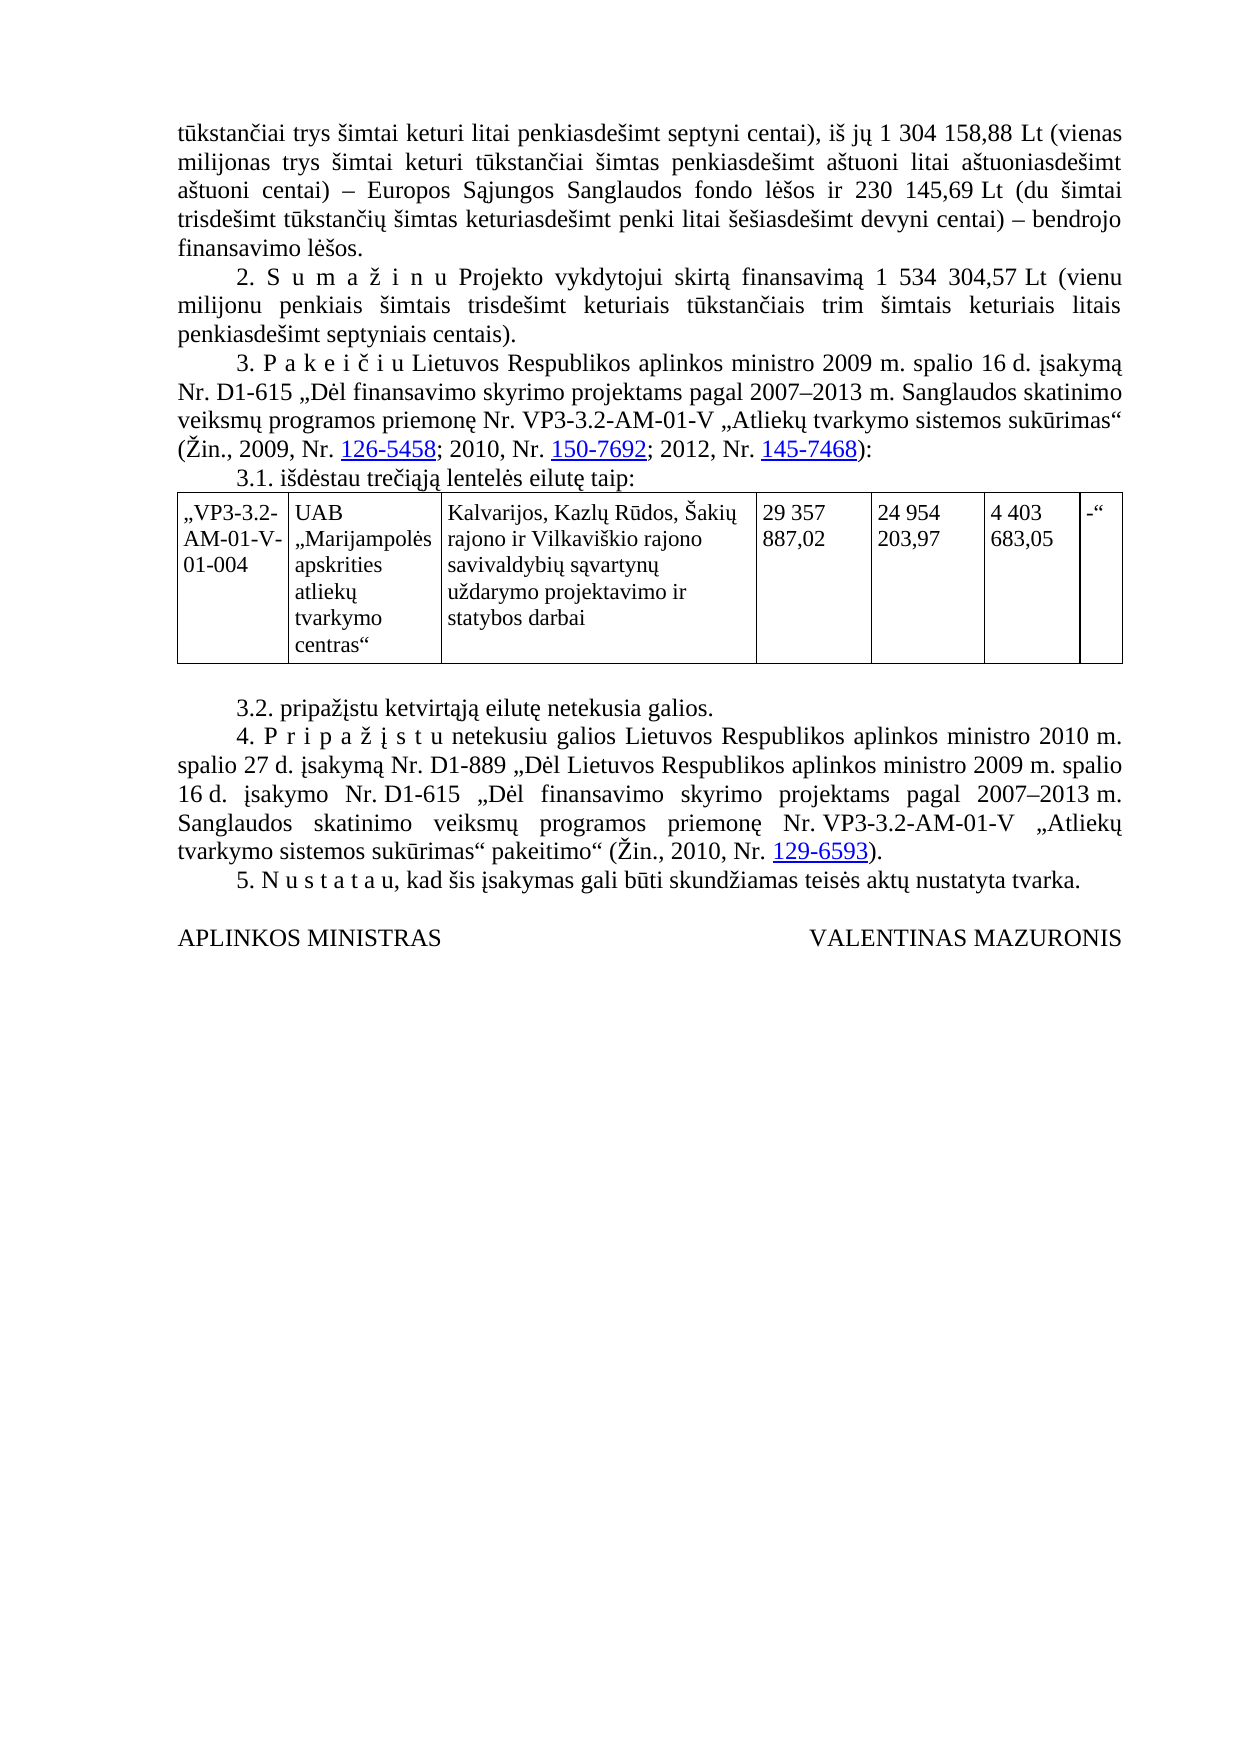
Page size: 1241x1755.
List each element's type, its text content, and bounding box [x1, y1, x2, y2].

text tūkstančiai trys šimtai keturi litai penkiasdešimt septyni centai), iš jų 1 304 158,88 Lt (vienas milijonas trys šimtai keturi tūkstančiai šimtas penkiasdešimt aštuoni litai aštuoniasdešimt aštuoni centai) – Europos Sąjungos Sanglaudos fondo lėšos ir 230 145,69 Lt (du šimtai trisdešimt tūkstančių šimtas keturiasdešimt penki litai šešiasdešimt devyni centai) – bendrojo finansavimo lėšos. [177, 118, 1122, 262]
text 3.1. išdėstau trečiąją lentelės eilutę taip: [177, 463, 1122, 492]
table_header „VP3-3.2-AM-01-V-01-004 [178, 493, 288, 663]
table_header 24 954 203,97 [872, 493, 984, 663]
table_header 29 357 887,02 [757, 493, 871, 663]
text 5. N u s t a t a u, kad šis įsakymas gali būti skundžiamas teisės aktų nustatyta tvarka. [177, 865, 1122, 894]
text 3.2. pripažįstu ketvirtąją eilutę netekusia galios. [177, 693, 1122, 721]
table_header 4 403 683,05 [985, 493, 1079, 663]
text 2. S u m a ž i n u Projekto vykdytojui skirtą finansavimą 1 534 304,57 Lt (vienu milijonu penkiais šimtais trisdešimt keturiais tūkstančiais trim šimtais keturiais litais penkiasdešimt septyniais centais). [177, 262, 1122, 348]
table_header -“ [1081, 493, 1122, 663]
table_header Kalvarijos, Kazlų Rūdos, Šakių rajono ir Vilkaviškio rajono savivaldybių sąvartynų uždarymo projektavimo ir statybos darbai [442, 493, 756, 663]
text 3. P a k e i č i u Lietuvos Respublikos aplinkos ministro 2009 m. spalio 16 d. įsakymą Nr. D1-615 „Dėl finansavimo skyrimo projektams pagal 2007–2013 m. Sanglaudos skatinimo veiksmų programos priemonę Nr. VP3-3.2-AM-01-V „Atliekų tvarkymo sistemos sukūrimas“ (Žin., 2009, Nr. 126-5458; 2010, Nr. 150-7692; 2012, Nr. 145-7468): [177, 348, 1122, 463]
table_header UAB „Marijampolės apskrities atliekų tvarkymo centras“ [289, 493, 441, 663]
text Aplinkos ministras Valentinas Mazuronis [177, 923, 1122, 951]
text 4. P r i p a ž į s t u netekusiu galios Lietuvos Respublikos aplinkos ministro 2010 m. spalio 27 d. įsakymą Nr. D1-889 „Dėl Lietuvos Respublikos aplinkos ministro 2009 m. spalio 16 d. įsakymo Nr. D1-615 „Dėl finansavimo skyrimo projektams pagal 2007–2013 m. Sanglaudos skatinimo veiksmų programos priemonę Nr. VP3-3.2-AM-01-V „Atliekų tvarkymo sistemos sukūrimas“ pakeitimo“ (Žin., 2010, Nr. 129-6593). [177, 721, 1122, 865]
